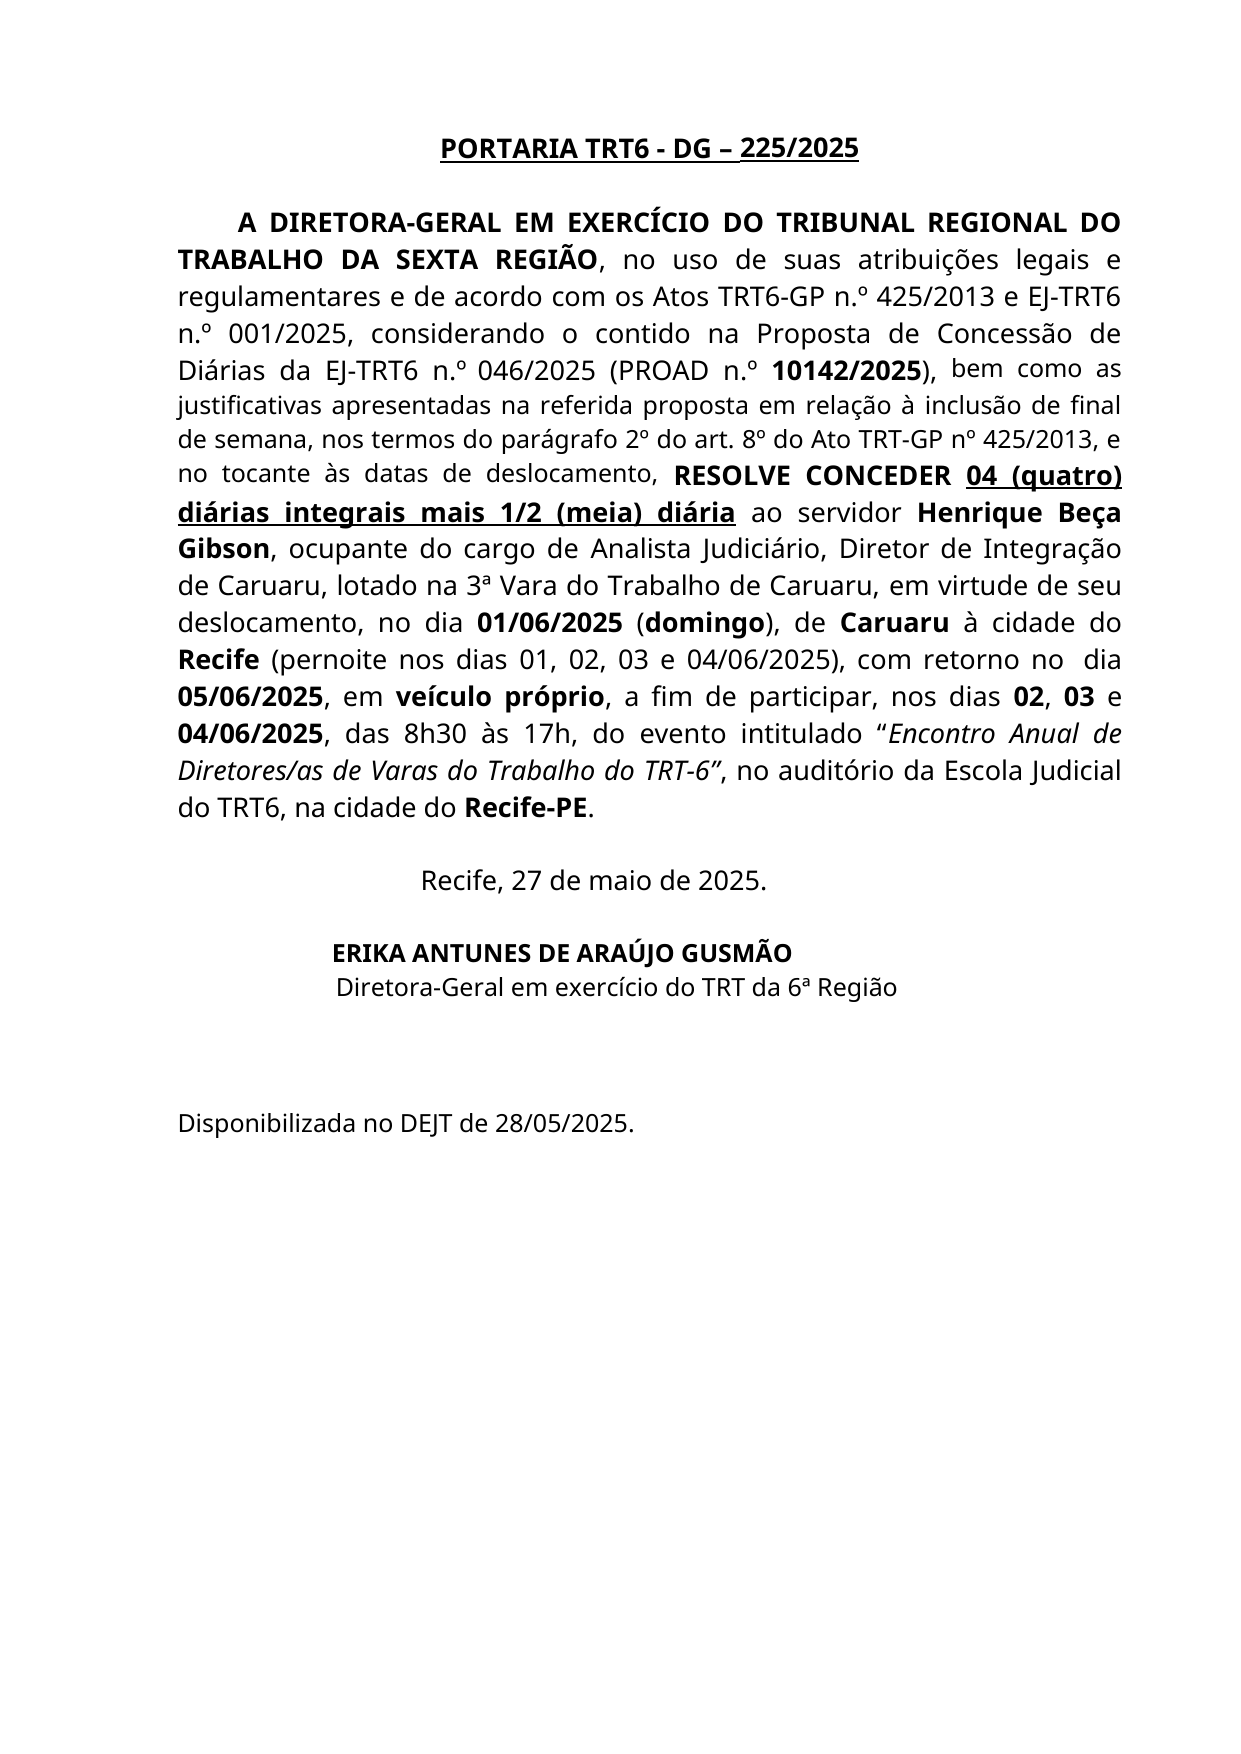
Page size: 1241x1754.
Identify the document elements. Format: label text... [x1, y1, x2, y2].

subtitle Recife, 27 de maio de 2025. [177, 862, 1122, 899]
subtitle Diretora-Geral em exercício do TRT da 6ª Região [177, 969, 1122, 1004]
subtitle Disponibilizada no DEJT de 28/05/2025. [177, 1106, 1122, 1140]
subtitle PORTARIA TRT6 - DG – 225/2025 [177, 129, 1122, 167]
subtitle A DIRETORA-GERAL EM EXERCÍCIO DO TRIBUNAL REGIONAL DO TRABALHO DA SEXTA REGIÃO, no uso de suas atribuições legais e regulamentares e de acordo com os Atos TRT6-GP n.º 425/2013 e EJ-TRT6 n.º 001/2025, considerando o contido na Proposta de Concessão de Diárias da EJ-TRT6 n.º 046/2025 (PROAD n.º 10142/2025), bem como as justificativas apresentadas na referida proposta em relação à inclusão de final de semana, nos termos do parágrafo 2º do art. 8º do Ato TRT-GP nº 425/2013, e no tocante às datas de deslocamento, RESOLVE CONCEDER 04 (quatro) diárias integrais mais 1/2 (meia) diária ao servidor Henrique Beça Gibson, ocupante do cargo de Analista Judiciário, Diretor de Integração de Caruaru, lotado na 3ª Vara do Trabalho de Caruaru, em virtude de seu deslocamento, no dia 01/06/2025 (domingo), de Caruaru à cidade do Recife (pernoite nos dias 01, 02, 03 e 04/06/2025), com retorno no dia 05/06/2025, em veículo próprio, a fim de participar, nos dias 02, 03 e 04/06/2025, das 8h30 às 17h, do evento intitulado “Encontro Anual de Diretores/as de Varas do Trabalho do TRT-6”, no auditório da Escola Judicial do TRT6, na cidade do Recife-PE. [177, 204, 1122, 825]
subtitle ERIKA ANTUNES DE ARAÚJO GUSMÃO [177, 936, 1122, 969]
